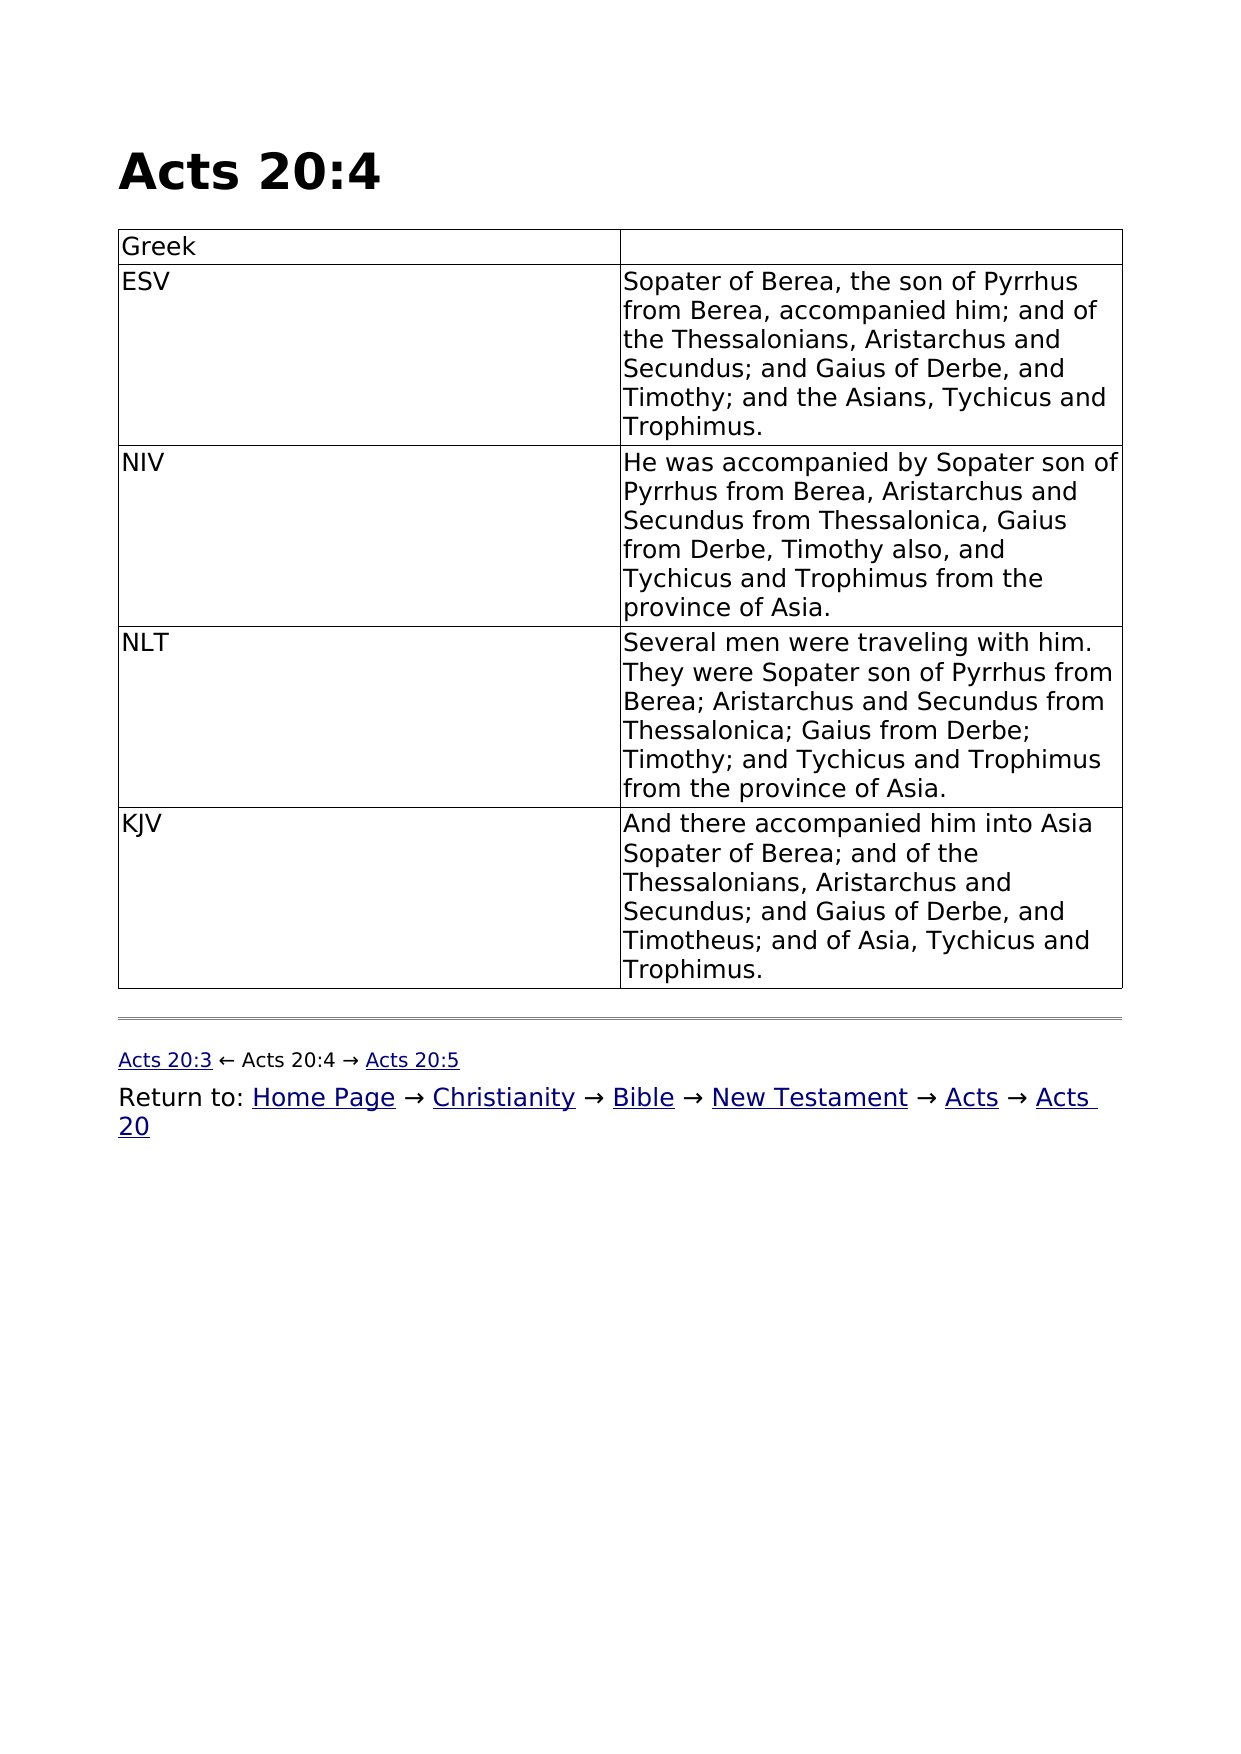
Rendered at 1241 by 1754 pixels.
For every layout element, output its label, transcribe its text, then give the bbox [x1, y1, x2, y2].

table_cell And there accompanied him into Asia Sopater of Berea; and of the Thessalonians, Aristarchus and Secundus; and Gaius of Derbe, and Timotheus; and of Asia, Tychicus and Trophimus. [621, 808, 1122, 987]
table_header [621, 230, 1122, 264]
table_cell NLT [119, 627, 620, 807]
text Return to: Home Page → Christianity → Bible → New Testament → Acts → Acts 20 [118, 1083, 1122, 1141]
table_cell KJV [119, 808, 620, 987]
text Acts 20:3 ← Acts 20:4 → Acts 20:5 [118, 1049, 1122, 1083]
table_cell NIV [119, 446, 620, 626]
table_cell He was accompanied by Sopater son of Pyrrhus from Berea, Aristarchus and Secundus from Thessalonica, Gaius from Derbe, Timothy also, and Tychicus and Trophimus from the province of Asia. [621, 446, 1122, 626]
table_cell Sopater of Berea, the son of Pyrrhus from Berea, accompanied him; and of the Thessalonians, Aristarchus and Secundus; and Gaius of Derbe, and Timothy; and the Asians, Tychicus and Trophimus. [621, 265, 1122, 445]
subtitle Acts 20:4 [118, 143, 1122, 201]
table_cell ESV [119, 265, 620, 445]
table_cell Several men were traveling with him. They were Sopater son of Pyrrhus from Berea; Aristarchus and Secundus from Thessalonica; Gaius from Derbe; Timothy; and Tychicus and Trophimus from the province of Asia. [621, 627, 1122, 807]
table_header Greek [119, 230, 620, 264]
